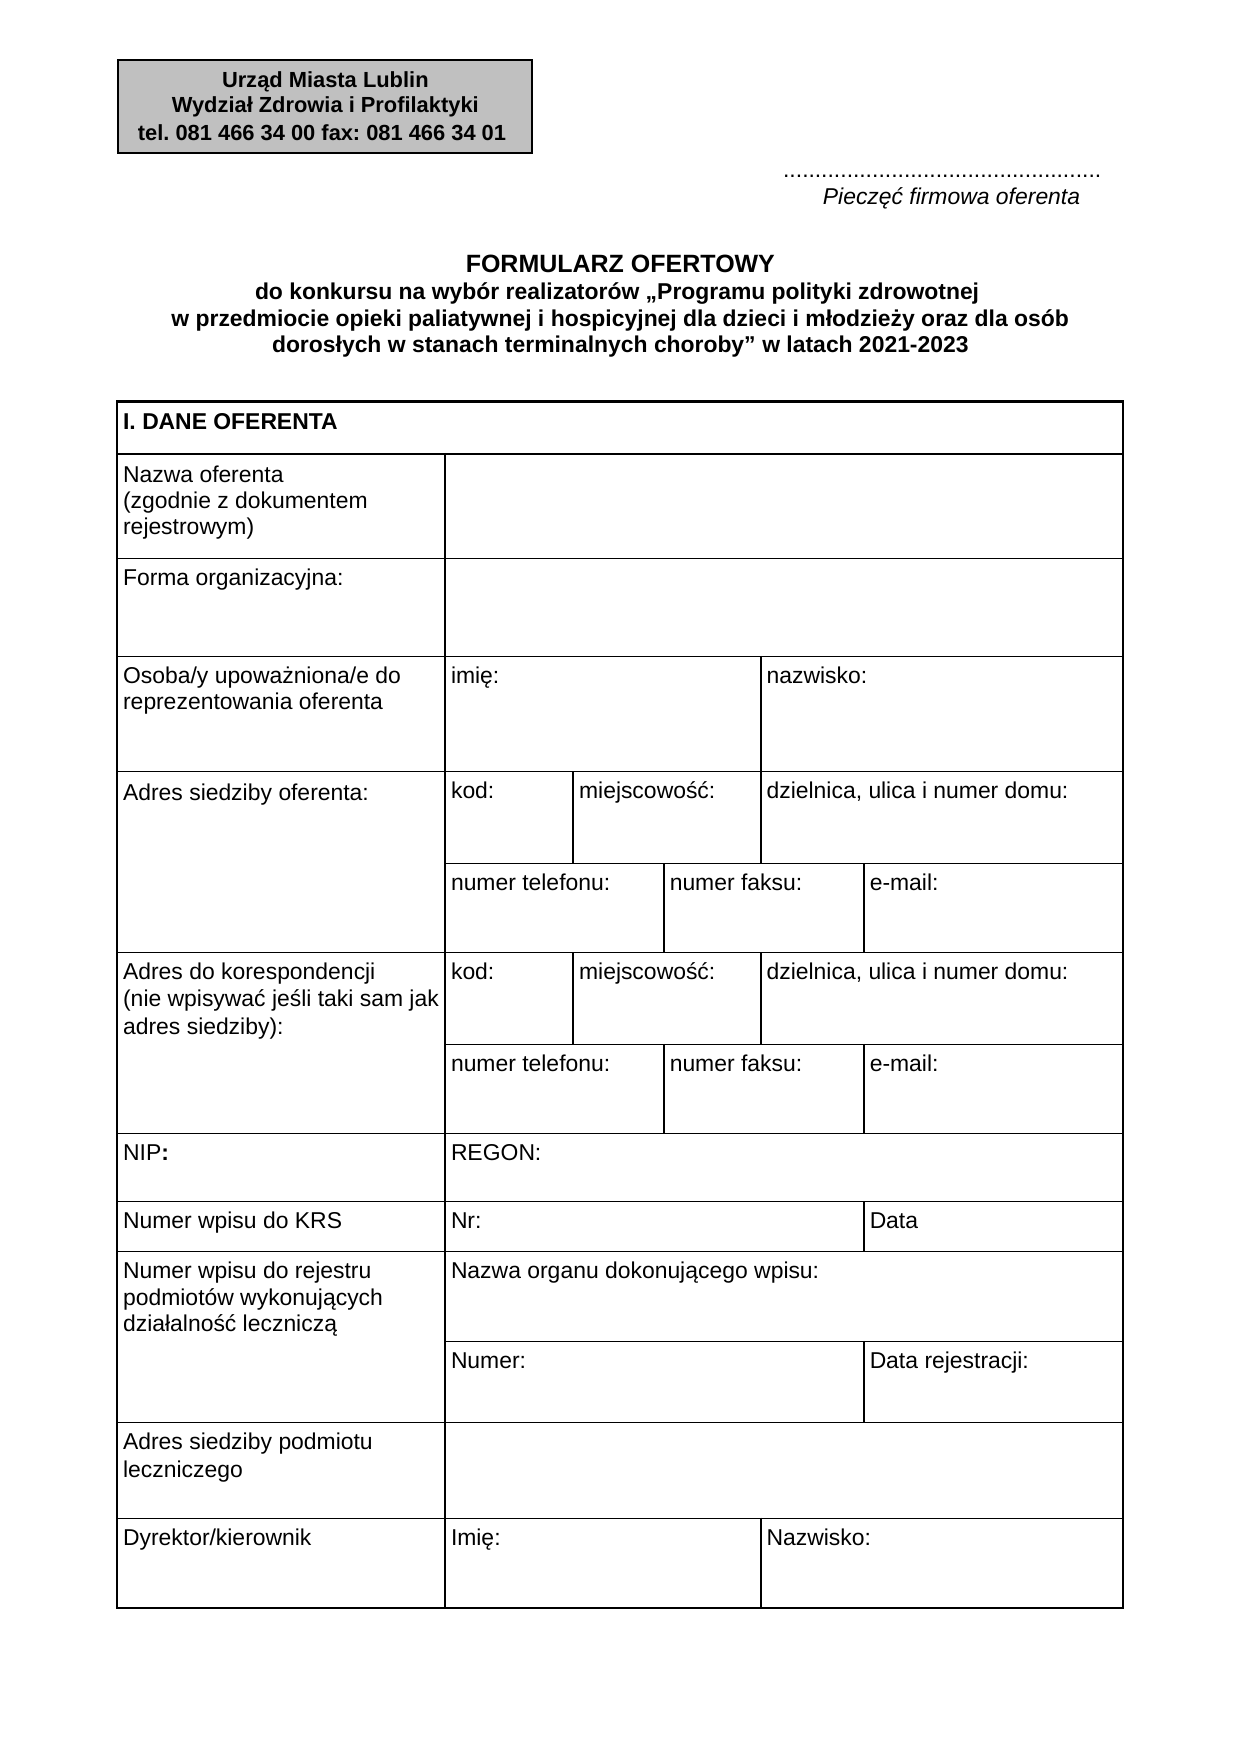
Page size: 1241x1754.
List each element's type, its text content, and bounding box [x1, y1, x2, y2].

table_cell Numer wpisu do rejestru podmiotów wykonujących działalność leczniczą [118, 1252, 444, 1422]
table_cell Nr: [446, 1202, 863, 1251]
table_cell NIP: [118, 1134, 444, 1201]
table_cell Numer: [446, 1342, 863, 1422]
table_cell Nazwisko: [762, 1519, 1122, 1607]
table_cell dzielnica, ulica i numer domu: [762, 772, 1122, 863]
table_cell [446, 1423, 1122, 1518]
table_cell Data rejestracji: [865, 1342, 1122, 1422]
table_cell Data [865, 1202, 1122, 1251]
table_cell e-mail: [865, 864, 1122, 952]
table_cell Osoba/y upoważniona/e do reprezentowania oferenta [118, 657, 444, 771]
table_cell miejscowość: [574, 772, 760, 863]
table_cell [446, 559, 1122, 656]
table_cell numer faksu: [665, 1045, 863, 1133]
text w przedmiocie opieki paliatywnej i hospicyjnej dla dzieci i młodzieży oraz dla osób dorosłych w stanach terminalnych choroby” w latach 2021-2023 [118, 304, 1122, 357]
table_cell Imię: [446, 1519, 760, 1607]
text .................................................. [118, 154, 1122, 183]
table_cell miejscowość: [574, 953, 760, 1044]
text Pieczęć firmowa oferenta [118, 183, 1122, 209]
table_header I. DANE OFERENTA [118, 403, 1122, 453]
table_cell kod: [446, 953, 572, 1044]
table_cell kod: [446, 772, 572, 863]
text FORMULARZ OFERTOWY [118, 249, 1122, 278]
table_cell Adres do korespondencji (nie wpisywać jeśli taki sam jak adres siedziby): [118, 953, 444, 1133]
table_cell numer telefonu: [446, 1045, 663, 1133]
table_cell e-mail: [865, 1045, 1122, 1133]
table_cell Numer wpisu do KRS [118, 1202, 444, 1251]
table_cell [446, 455, 1122, 558]
table_cell Adres siedziby podmiotu leczniczego [118, 1423, 444, 1518]
table_cell nazwisko: [762, 657, 1122, 771]
table_cell Dyrektor/kierownik [118, 1519, 444, 1607]
table_cell imię: [446, 657, 760, 771]
table_cell Nazwa oferenta (zgodnie z dokumentem rejestrowym) [118, 455, 444, 558]
table_header Urząd Miasta Lublin Wydział Zdrowia i Profilaktyki tel. 081 466 34 00 fax: 081 466 34 01 [119, 61, 531, 152]
table_cell numer faksu: [665, 864, 863, 952]
table_cell dzielnica, ulica i numer domu: [762, 953, 1122, 1044]
table_cell Nazwa organu dokonującego wpisu: [446, 1252, 1122, 1341]
text do konkursu na wybór realizatorów „Programu polityki zdrowotnej [118, 278, 1122, 304]
table_cell REGON: [446, 1134, 1122, 1201]
table_cell Adres siedziby oferenta: [118, 772, 444, 952]
table_cell Forma organizacyjna: [118, 559, 444, 656]
table_cell numer telefonu: [446, 864, 663, 952]
